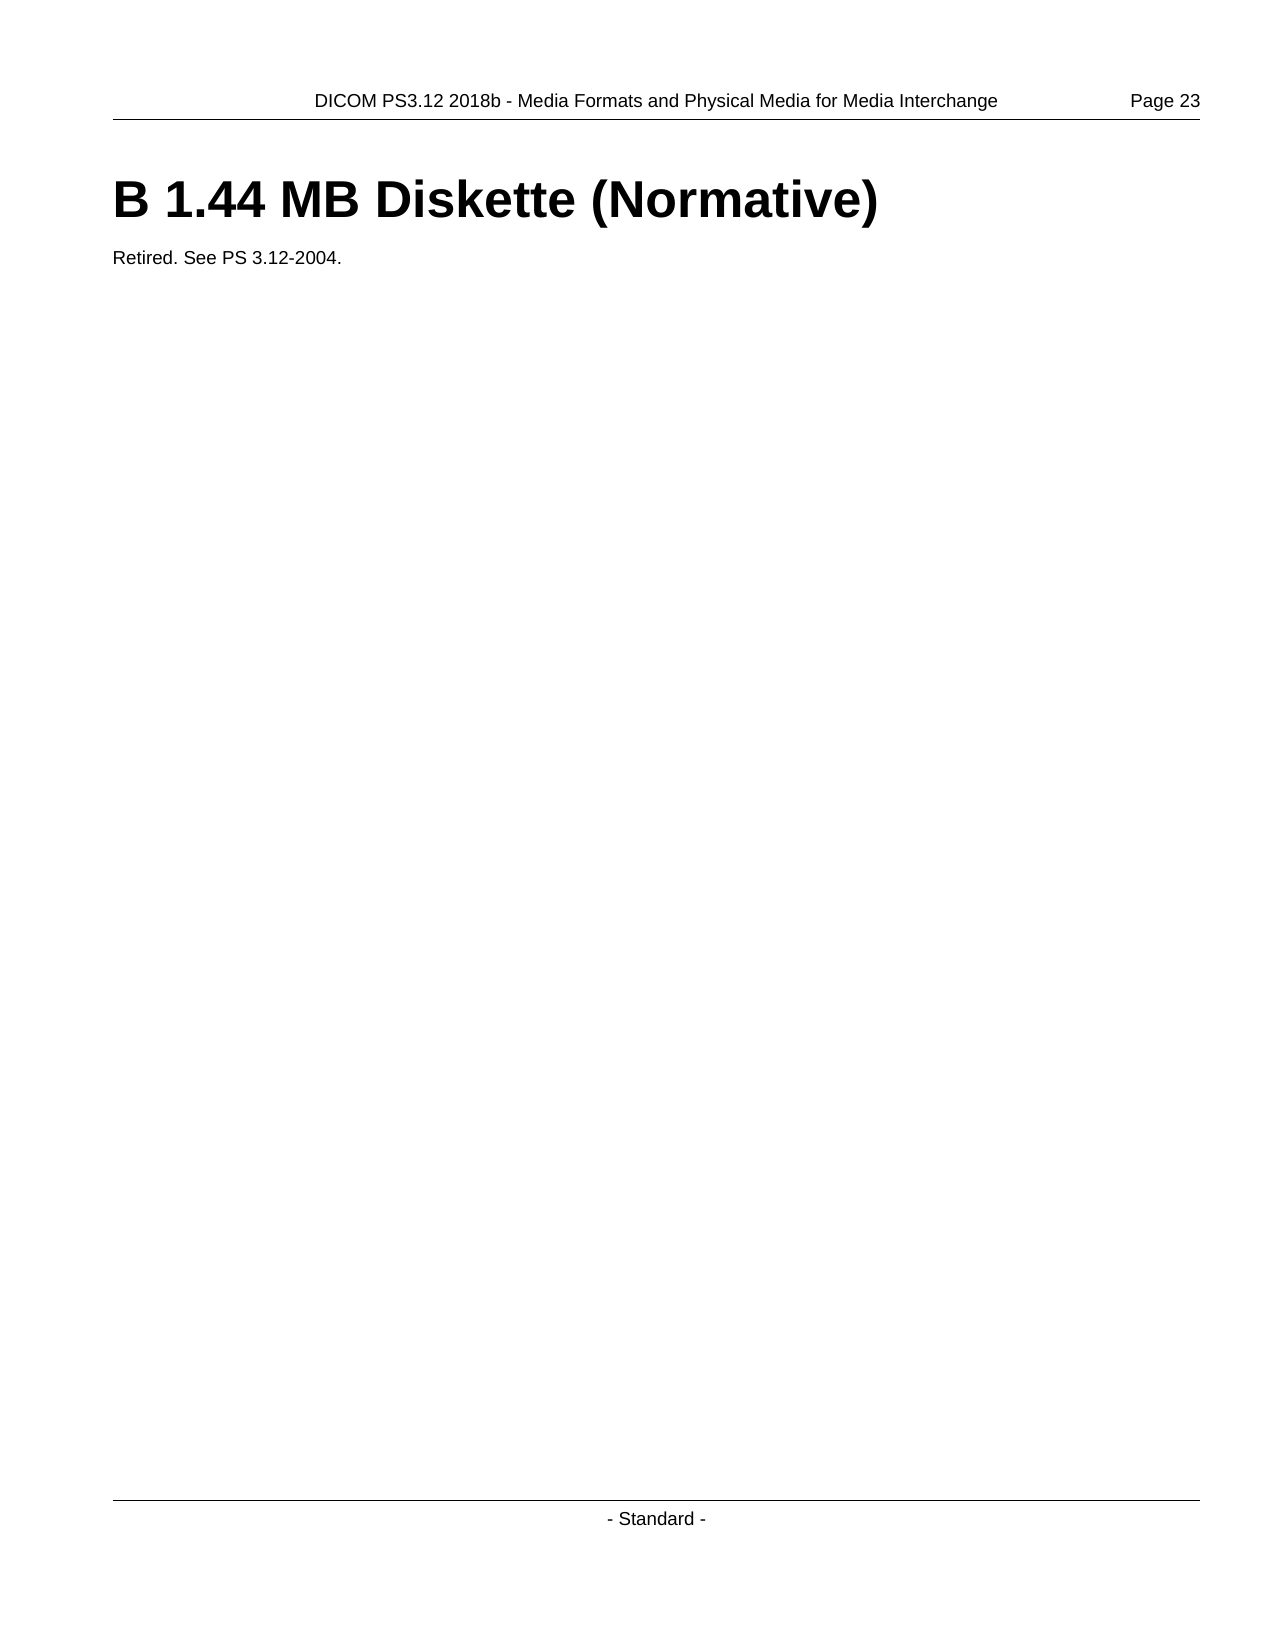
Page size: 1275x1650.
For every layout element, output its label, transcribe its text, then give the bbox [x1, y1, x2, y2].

text Retired. See PS 3.12-2004. [112, 247, 1200, 269]
text B 1.44 MB Diskette (Normative) [112, 169, 1200, 228]
